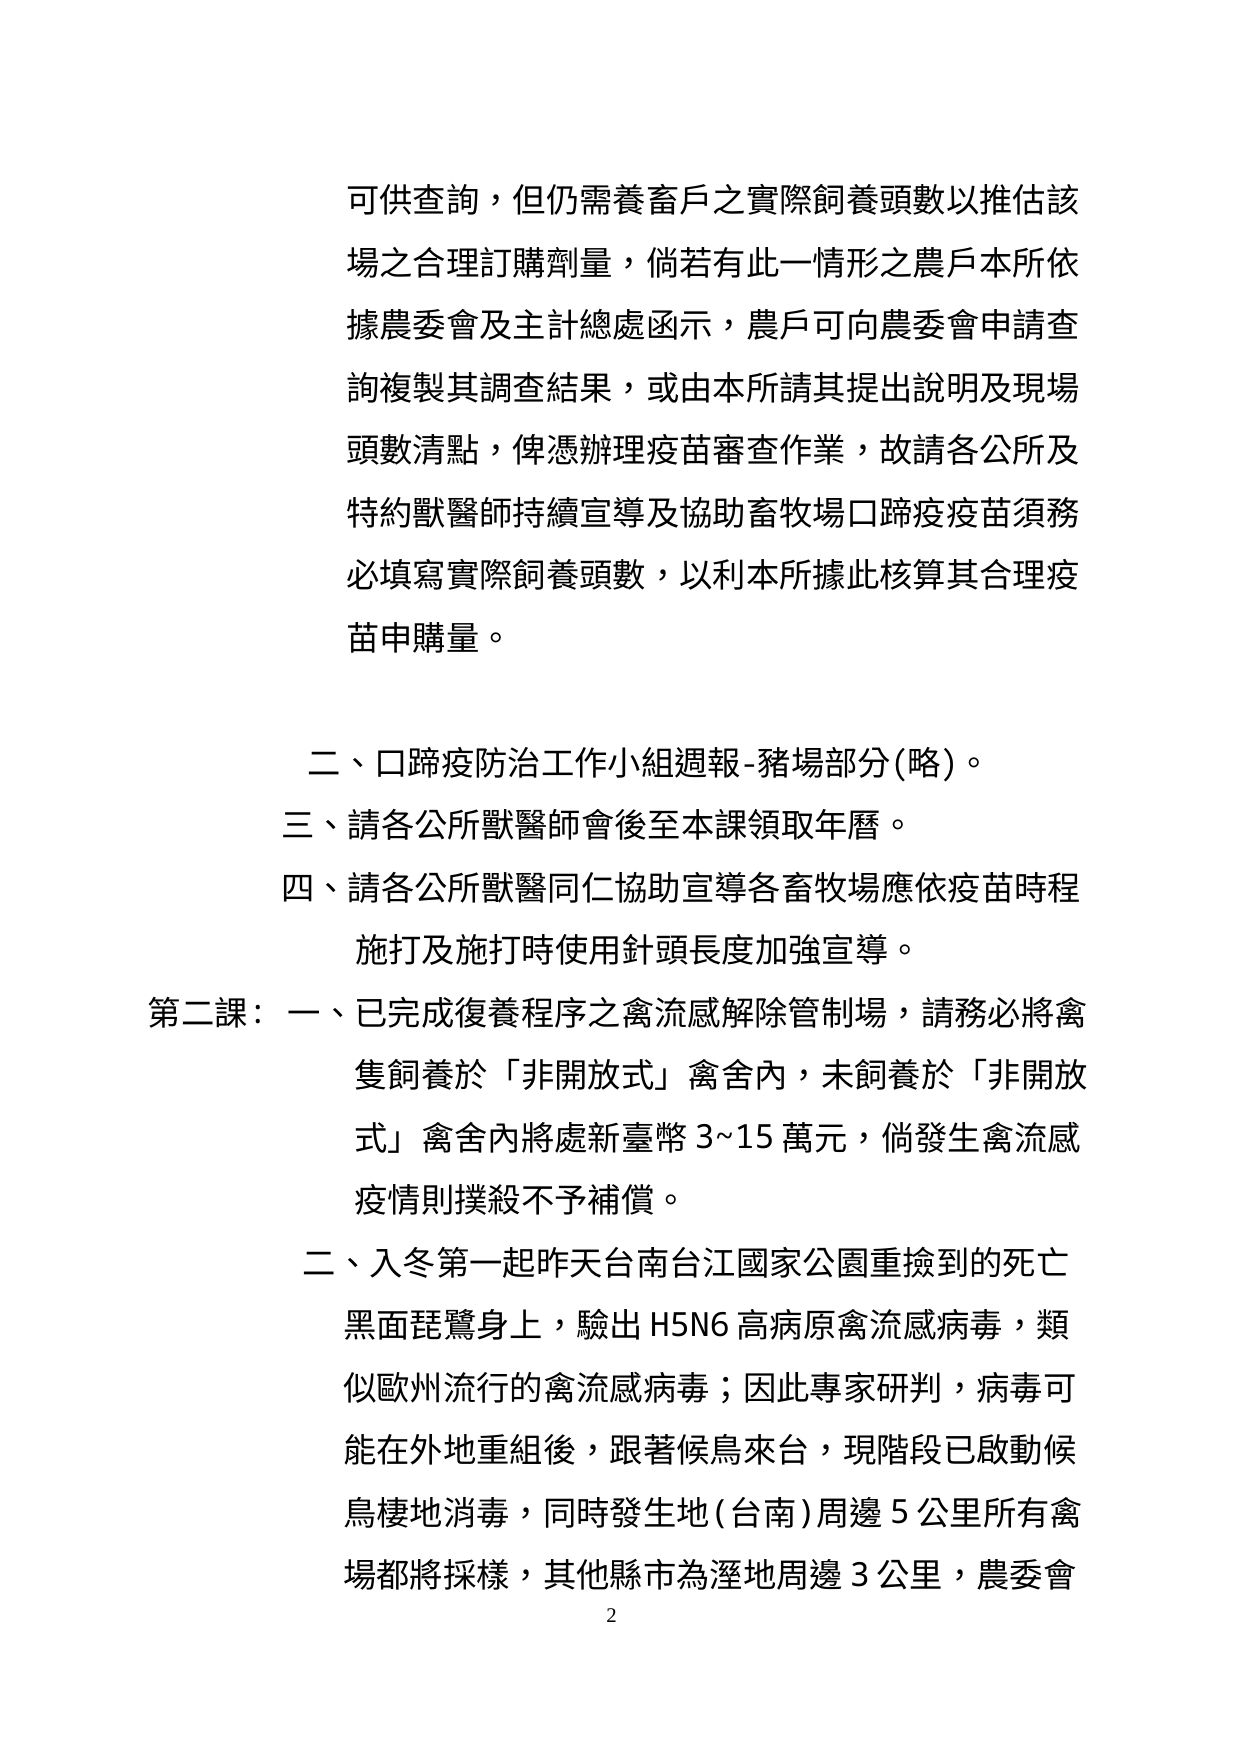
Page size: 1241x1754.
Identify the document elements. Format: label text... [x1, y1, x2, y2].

text 四、請各公所獸醫同仁協助宣導各畜牧場應依疫苗時程施打及施打時使用針頭長度加強宣導。 [148, 844, 1092, 969]
text 第一課：一、防檢局規定自106年7月1日口蹄疫疫苗購買管控措施，所有偶蹄類動物畜牧場欲購買口蹄疫疫苗，需先填寫訂購申請資料後於每月5日前向本所提出申請及進行審查，其中尚須填寫該場實際飼養頭數，以利後續疫苗審查工作。然部分契約養畜戶以往疫苗訂購均委由公司統一購買，致使無相關訂購紀錄可供查詢，但仍需養畜戶之實際飼養頭數以推估該場之合理訂購劑量，倘若有此一情形之農戶本所依據農委會及主計總處函示，農戶可向農委會申請查詢複製其調查結果，或由本所請其提出說明及現場頭數清點，俾憑辦理疫苗審查作業，故請各公所及特約獸醫師持續宣導及協助畜牧場口蹄疫疫苗須務必填寫實際飼養頭數，以利本所據此核算其合理疫苗申購量。 [148, 156, 1092, 656]
text 第二課: 一、已完成復養程序之禽流感解除管制場，請務必將禽隻飼養於「非開放式」禽舍內，未飼養於「非開放式」禽舍內將處新臺幣3~15萬元，倘發生禽流感疫情則撲殺不予補償。 [148, 969, 1092, 1219]
text 二、入冬第一起昨天台南台江國家公園重撿到的死亡黑面琵鷺身上，驗出H5N6高病原禽流感病毒，類似歐州流行的禽流感病毒；因此專家研判，病毒可能在外地重組後，跟著候鳥來台，現階段已啟動候鳥棲地消毒，同時發生地(台南)周邊5公里所有禽場都將採樣，其他縣市為溼地周邊3公里，農委會 [162, 1219, 1092, 1594]
text 三、請各公所獸醫師會後至本課領取年曆。 [148, 781, 1092, 844]
text 二、口蹄疫防治工作小組週報-豬場部分(略)。 [148, 719, 1092, 781]
